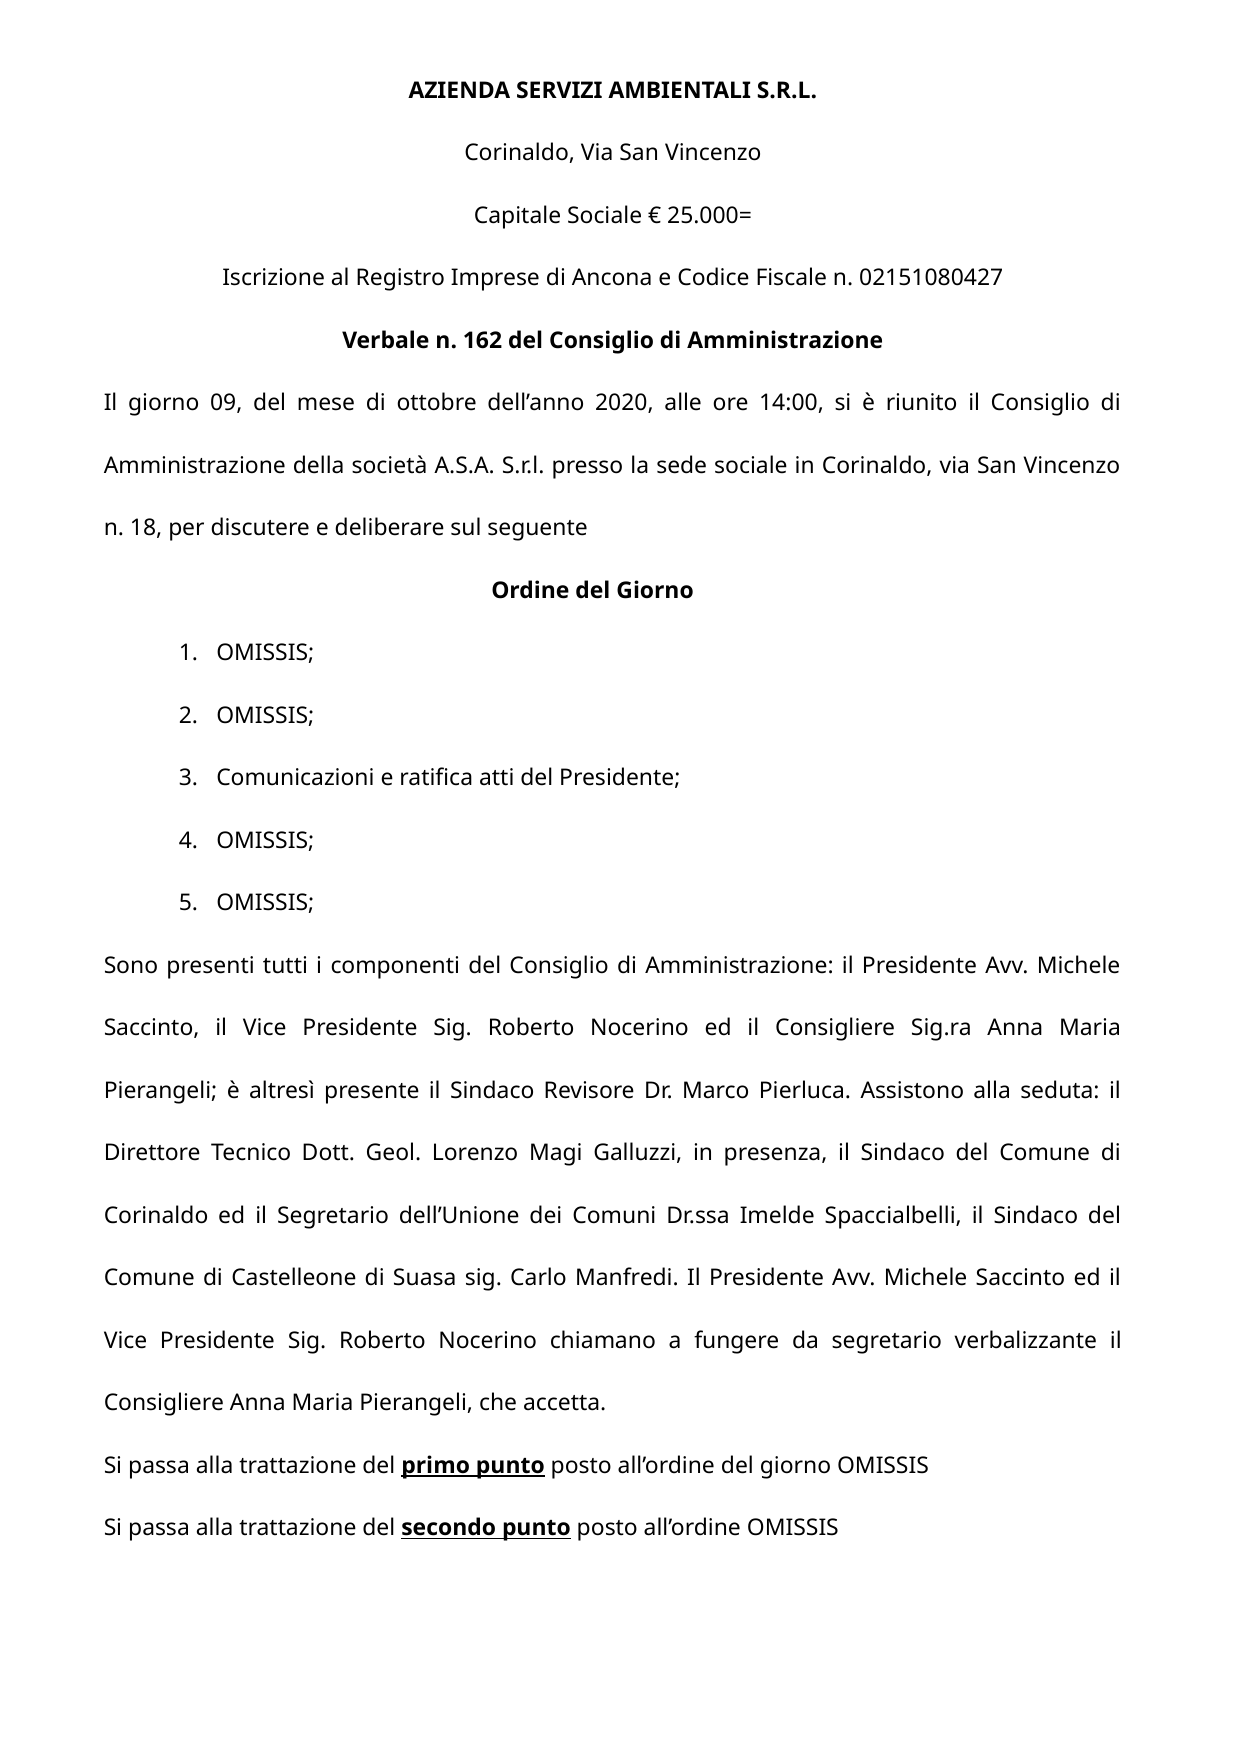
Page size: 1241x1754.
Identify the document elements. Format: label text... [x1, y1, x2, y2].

text AZIENDA SERVIZI AMBIENTALI S.R.L. [103, 74, 1122, 105]
list OMISSIS; [178, 824, 1122, 855]
text Il giorno 09, del mese di ottobre dell’anno 2020, alle ore 14:00, si è riunito il Consiglio di Amministrazione della società A.S.A. S.r.l. presso la sede sociale in Corinaldo, via San Vincenzo n. 18, per discutere e deliberare sul seguente [103, 386, 1122, 543]
list OMISSIS; [178, 699, 1122, 730]
text Corinaldo, Via San Vincenzo [103, 136, 1122, 168]
text Iscrizione al Registro Imprese di Ancona e Codice Fiscale n. 02151080427 [103, 261, 1122, 293]
text Sono presenti tutti i componenti del Consiglio di Amministrazione: il Presidente Avv. Michele Saccinto, il Vice Presidente Sig. Roberto Nocerino ed il Consigliere Sig.ra Anna Maria Pierangeli; è altresì presente il Sindaco Revisore Dr. Marco Pierluca. Assistono alla seduta: il Direttore Tecnico Dott. Geol. Lorenzo Magi Galluzzi, in presenza, il Sindaco del Comune di Corinaldo ed il Segretario dell’Unione dei Comuni Dr.ssa Imelde Spaccialbelli, il Sindaco del Comune di Castelleone di Suasa sig. Carlo Manfredi. Il Presidente Avv. Michele Saccinto ed il Vice Presidente Sig. Roberto Nocerino chiamano a fungere da segretario verbalizzante il Consigliere Anna Maria Pierangeli, che accetta. [103, 949, 1122, 1418]
text Si passa alla trattazione del secondo punto posto all’ordine OMISSIS [103, 1511, 1122, 1543]
text Ordine del Giorno [103, 574, 1081, 605]
list OMISSIS; [178, 636, 1122, 668]
text Capitale Sociale € 25.000= [103, 199, 1122, 230]
list OMISSIS; [178, 886, 1122, 918]
list Comunicazioni e ratifica atti del Presidente; [178, 761, 1122, 793]
text Verbale n. 162 del Consiglio di Amministrazione [103, 324, 1122, 355]
text Si passa alla trattazione del primo punto posto all’ordine del giorno OMISSIS [103, 1449, 1122, 1480]
